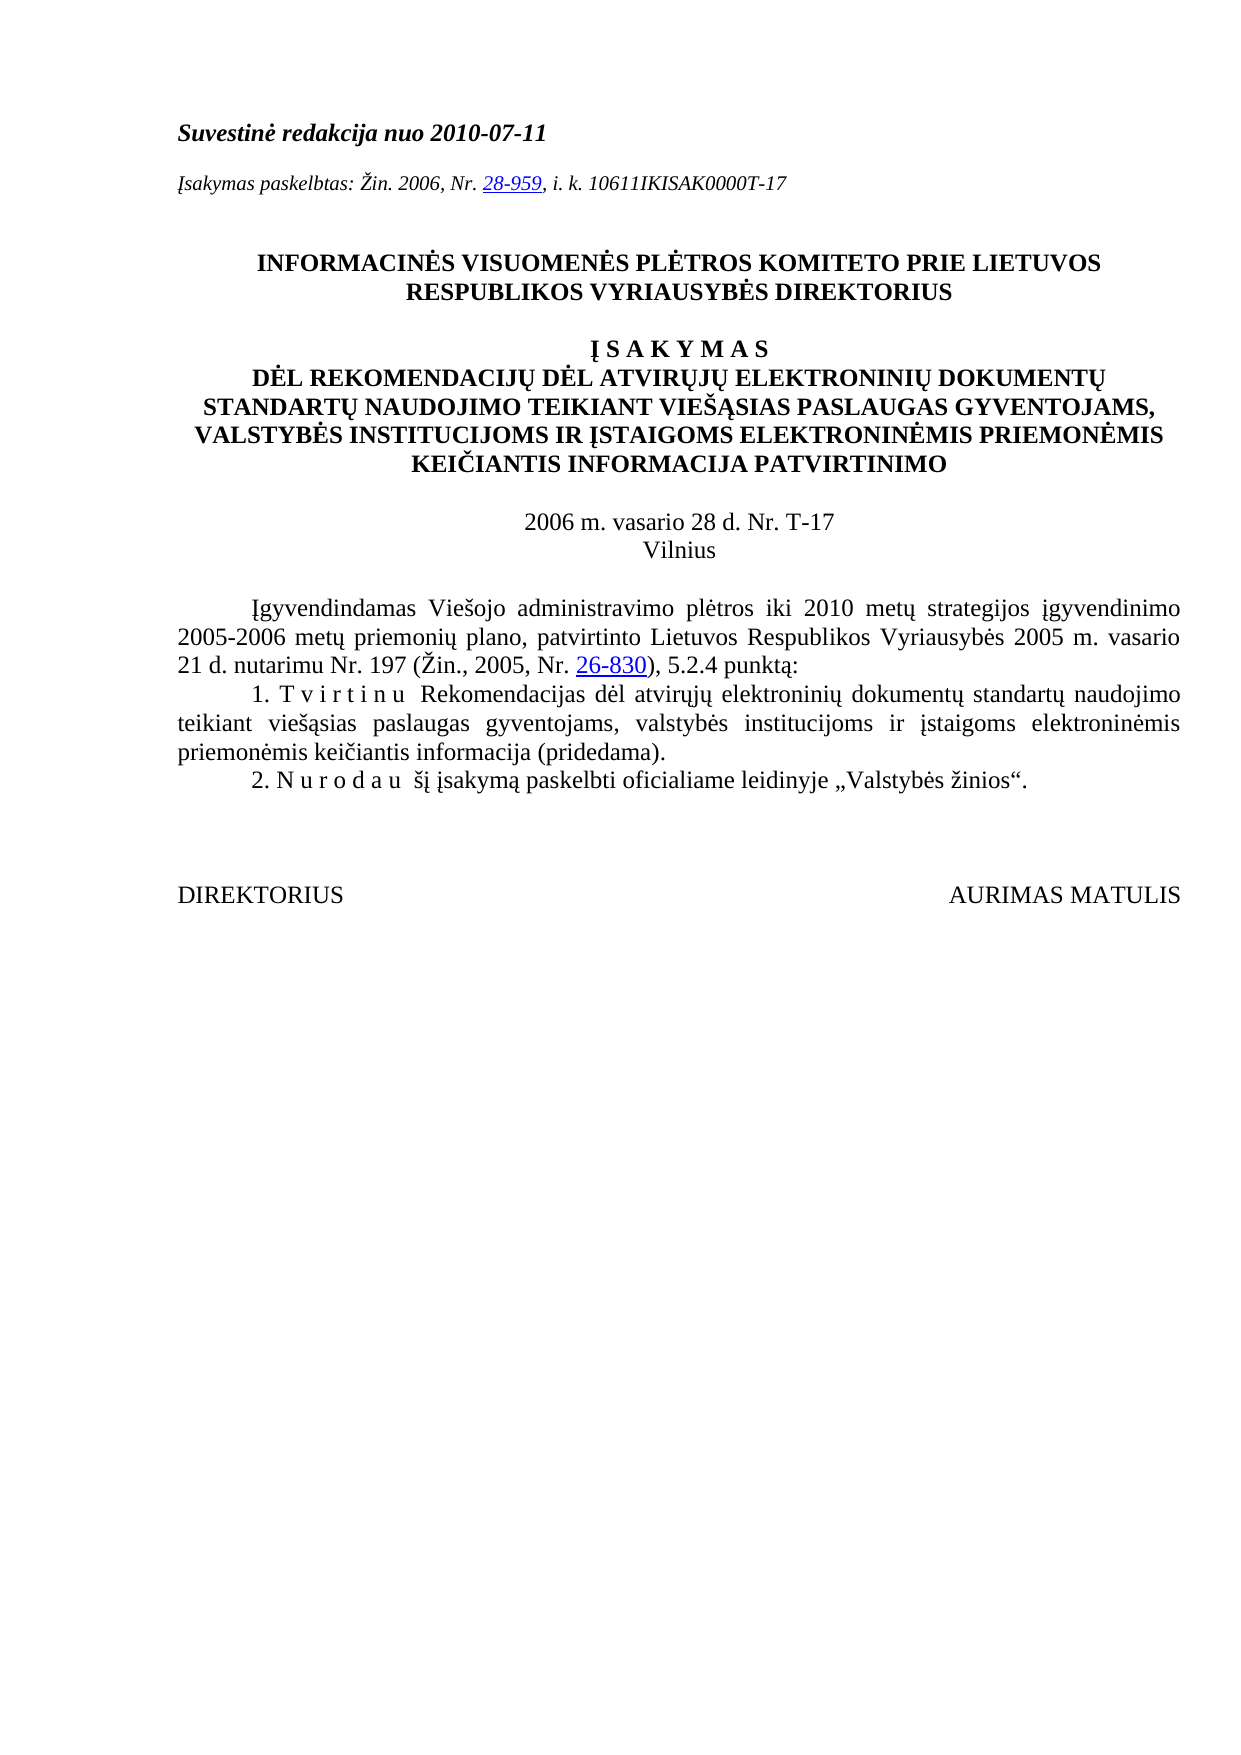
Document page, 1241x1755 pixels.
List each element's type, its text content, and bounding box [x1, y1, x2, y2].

text 1. Tvirtinu Rekomendacijas dėl atvirųjų elektroninių dokumentų standartų naudojimo teikiant viešąsias paslaugas gyventojams, valstybės institucijoms ir įstaigoms elektroninėmis priemonėmis keičiantis informacija (pridedama). [177, 679, 1181, 765]
text DĖL REKOMENDACIJŲ DĖL ATVIRŲJŲ ELEKTRONINIŲ DOKUMENTŲ STANDARTŲ NAUDOJIMO TEIKIANT VIEŠĄSIAS PASLAUGAS GYVENTOJAMS, VALSTYBĖS INSTITUCIJOMS IR ĮSTAIGOMS ELEKTRONINĖMIS PRIEMONĖMIS KEIČIANTIS INFORMACIJA PATVIRTINIMO [177, 363, 1181, 478]
text 2. Nurodau šį įsakymą paskelbti oficialiame leidinyje „Valstybės žinios“. [177, 765, 1181, 794]
text Įsakymas paskelbtas: Žin. 2006, Nr. 28-959, i. k. 10611IKISAK0000T-17 [177, 171, 1181, 195]
text Suvestinė redakcija nuo 2010-07-11 [177, 118, 1181, 147]
text Vilnius [177, 535, 1181, 564]
text 2006 m. vasario 28 d. Nr. T-17 [177, 507, 1181, 535]
text DIREKTORIUS AURIMAS MATULIS [177, 880, 1181, 909]
text Į S A K Y M A S [177, 334, 1181, 363]
text Įgyvendindamas Viešojo administravimo plėtros iki 2010 metų strategijos įgyvendinimo 2005-2006 metų priemonių plano, patvirtinto Lietuvos Respublikos Vyriausybės 2005 m. vasario 21 d. nutarimu Nr. 197 (Žin., 2005, Nr. 26-830), 5.2.4 punktą: [177, 593, 1181, 679]
text INFORMACINĖS VISUOMENĖS PLĖTROS KOMITETO PRIE LIETUVOS RESPUBLIKOS VYRIAUSYBĖS DIREKTORIUS [177, 248, 1181, 305]
